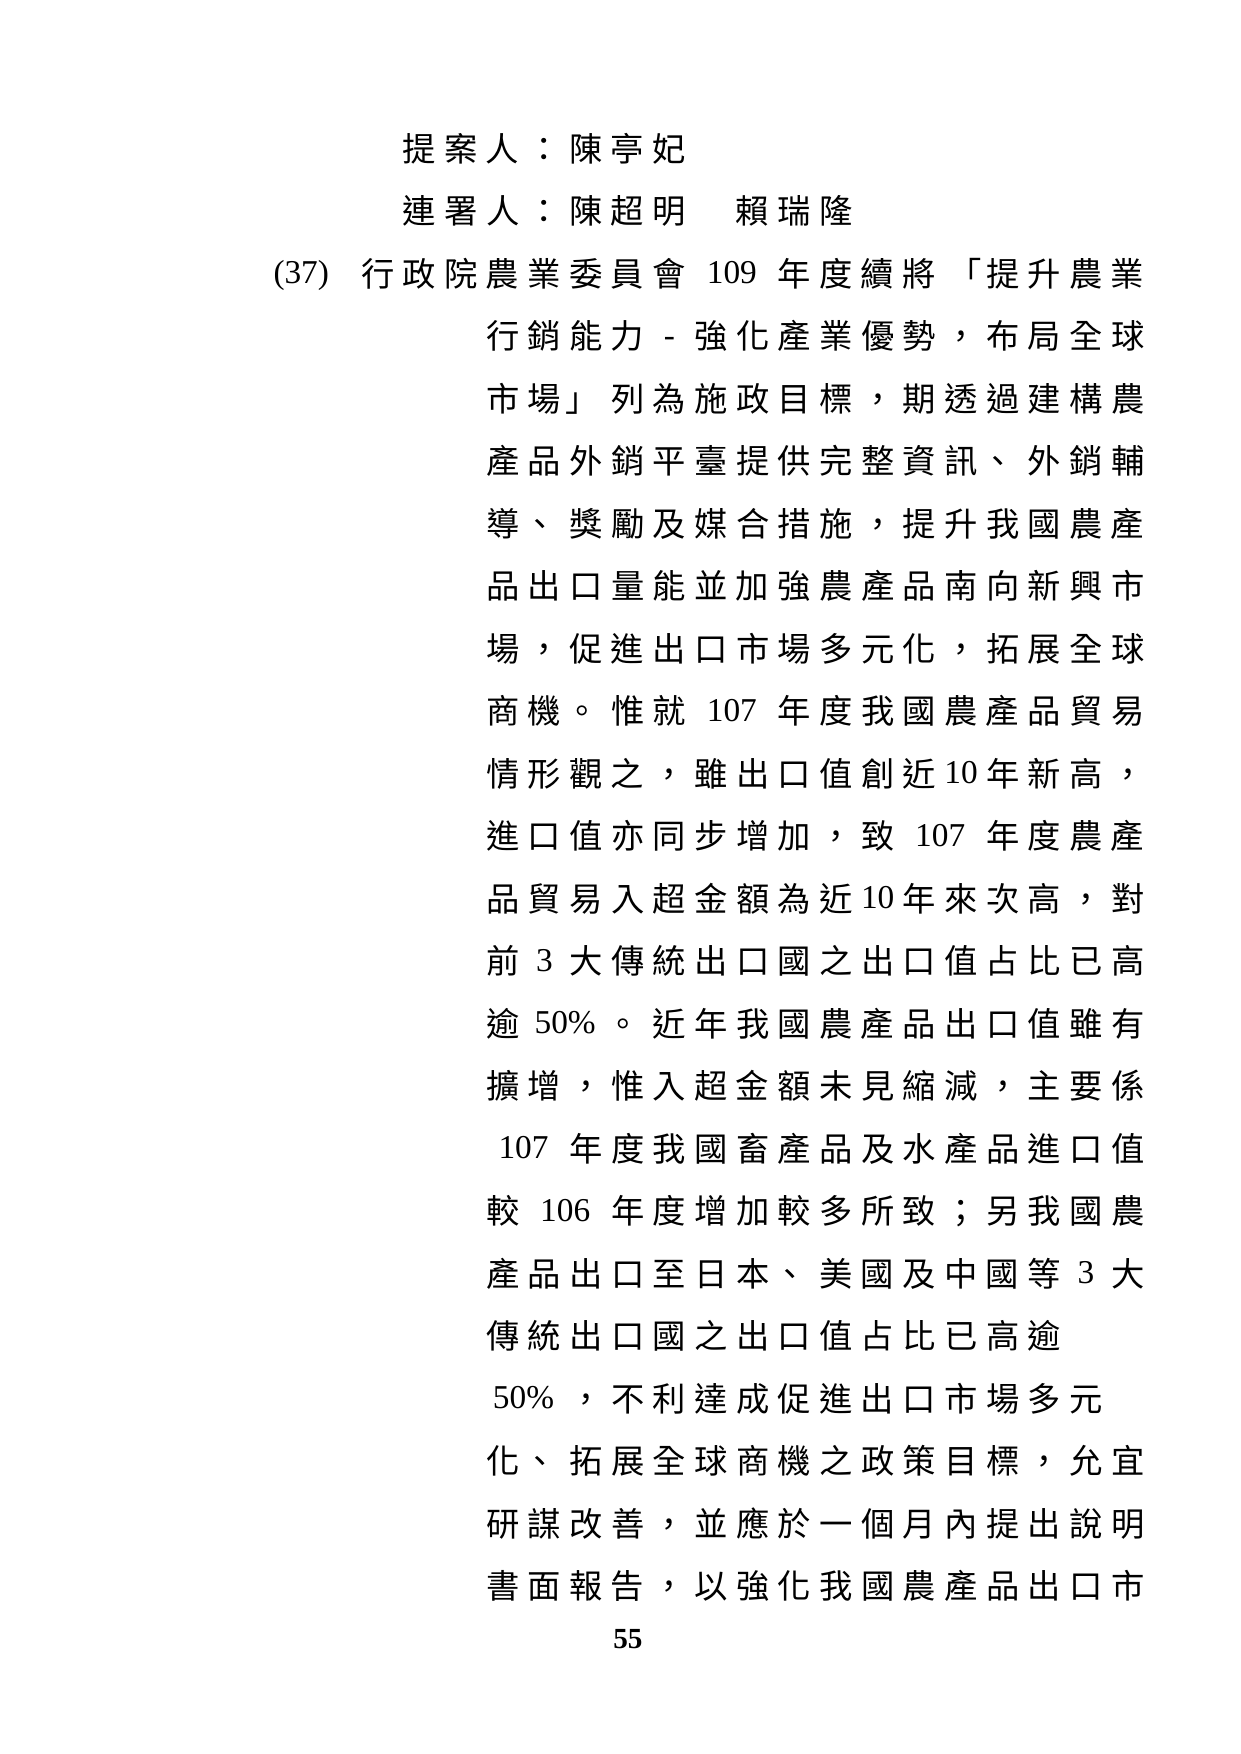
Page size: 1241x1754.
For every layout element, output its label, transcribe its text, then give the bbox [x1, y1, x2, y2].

text 連署人：陳超明 賴瑞隆 [384, 167, 1044, 230]
list 行政院農業委員會109年度續將「提升農業行銷能力-強化產業優勢，布局全球市場」列為施政目標，期透過建構農產品外銷平臺提供完整資訊、外銷輔導、獎勵及媒合措施，提升我國農產品出口量能並加強農產品南向新興市場，促進出口市場多元化，拓展全球商機。惟就107年度我國農產品貿易情形觀之，雖出口值創近10年新高，進口值亦同步增加，致107年度農產品貿易入超金額為近10年來次高，對前3大傳統出口國之出口值占比已高逾50%。近年我國農產品出口值雖有擴增，惟入超金額未見縮減，主要係107年度我國畜產品及水產品進口值較106年度增加較多所致；另我國農產品出口至日本、美國及中國等3大傳統出口國之出口值占比已高逾50%，不利達成促進出口市場多元化、拓展全球商機之政策目標，允宜研謀改善，並應於一個月內提出說明書面報告，以強化我國農產品出口市 [253, 230, 1148, 1605]
text 提案人：陳亭妃 [384, 105, 1044, 167]
